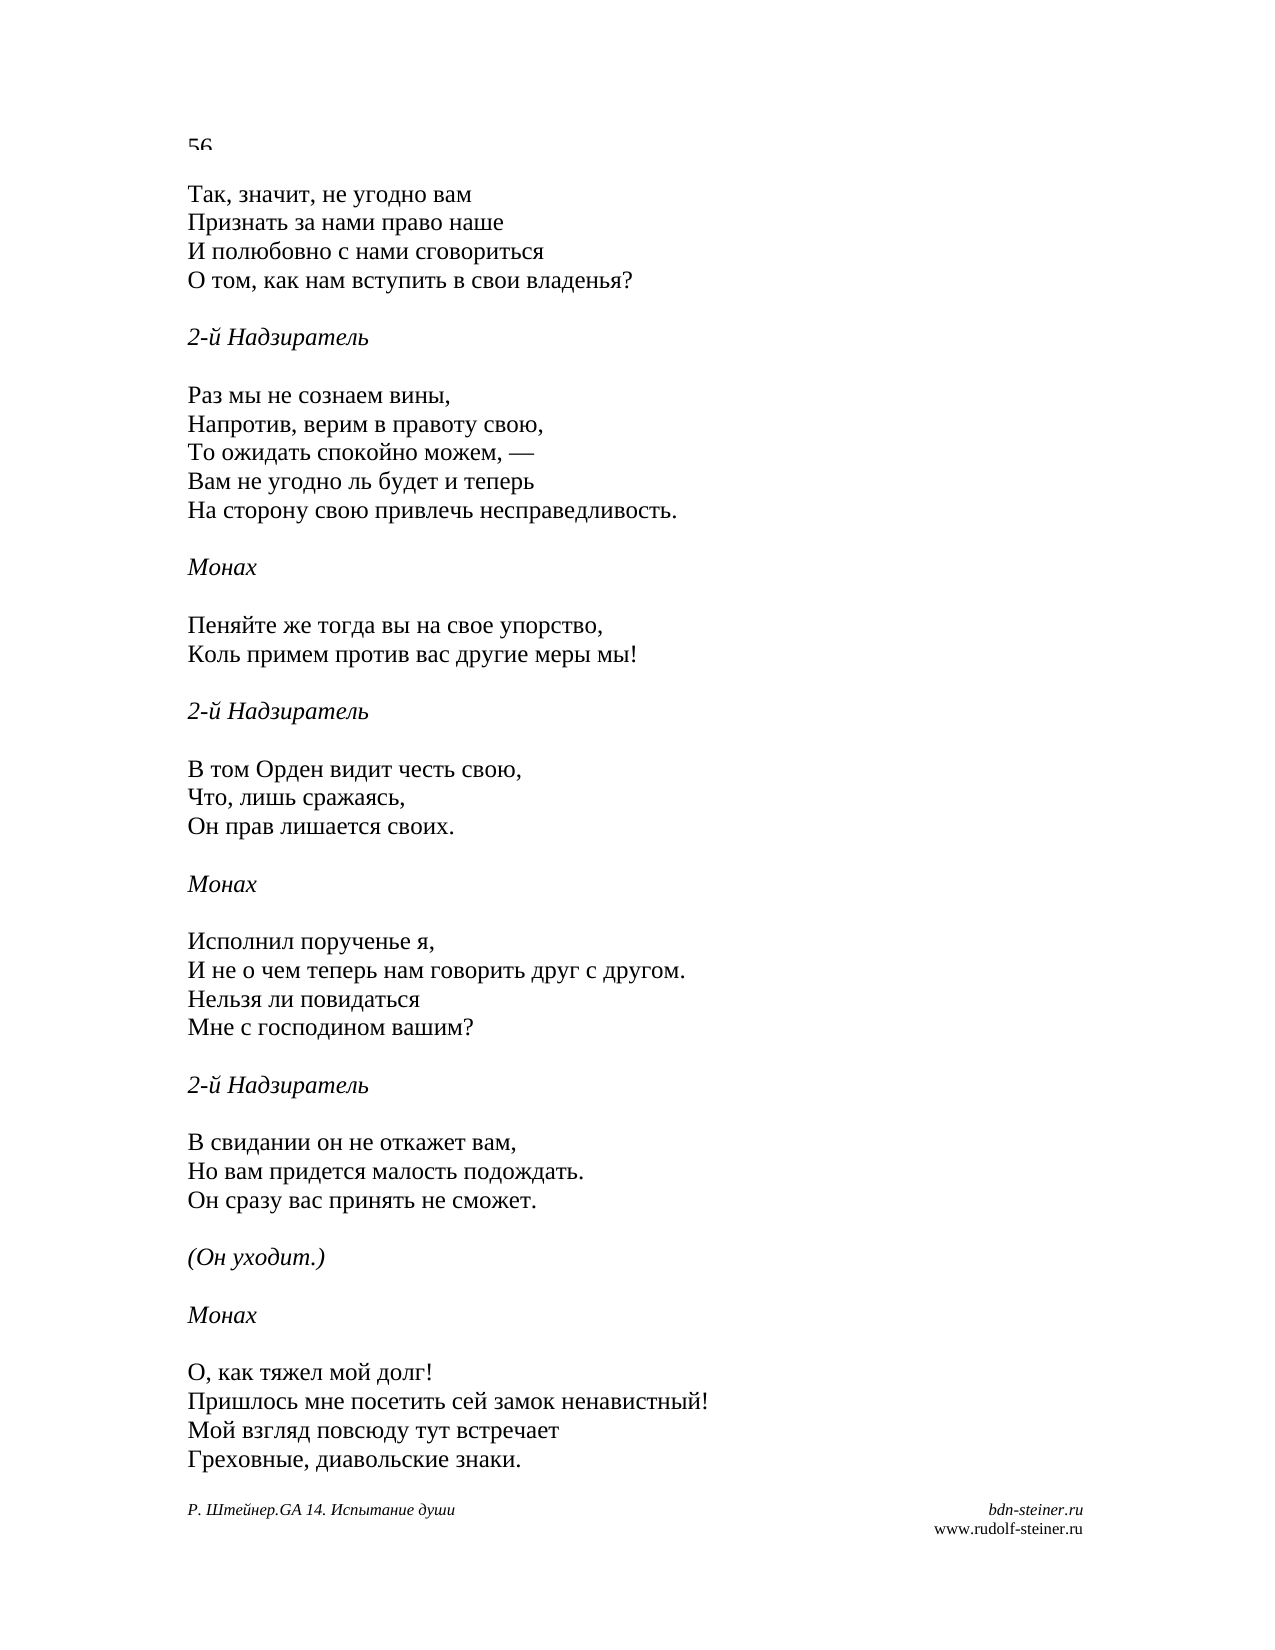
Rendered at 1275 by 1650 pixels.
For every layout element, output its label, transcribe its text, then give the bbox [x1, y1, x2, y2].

text 2-й Надзиратель [187, 1070, 1087, 1099]
text Пеняйте же тогда вы на свое упорство, Коль примем против вас другие меры мы! [187, 610, 1087, 667]
text Исполнил порученье я, И не о чем теперь нам говорить друг с другом. Нельзя ли повидаться Мне с господином вашим? [187, 926, 1087, 1041]
text В свидании он не откажет вам, Но вам придется малость подождать. Он сразу вас принять не сможет. [187, 1127, 1087, 1214]
text Монах [187, 1300, 1087, 1329]
text О, как тяжел мой долг! Пришлось мне посетить сей замок ненавистный! Мой взгляд повсюду тут встречает Греховные, диавольские знаки. [187, 1357, 1087, 1472]
text Монах [187, 869, 1087, 897]
text (Он уходит.) [187, 1242, 1087, 1271]
text Монах [187, 552, 1087, 581]
text В том Орден видит честь свою, Что, лишь сражаясь, Он прав лишается своих. [187, 754, 1087, 840]
text 2-й Надзиратель [187, 696, 1087, 725]
text Так, значит, не угодно вам Признать за нами право наше И полюбовно с нами сговориться О том, как нам вступить в свои владенья? [187, 179, 1087, 294]
text Раз мы не сознаем вины, Напротив, верим в правоту свою, То ожидать спокойно можем, — Вам не угодно ль будет и теперь На сторону свою привлечь несправедливость. [187, 380, 1087, 524]
text 2-й Надзиратель [187, 322, 1087, 351]
